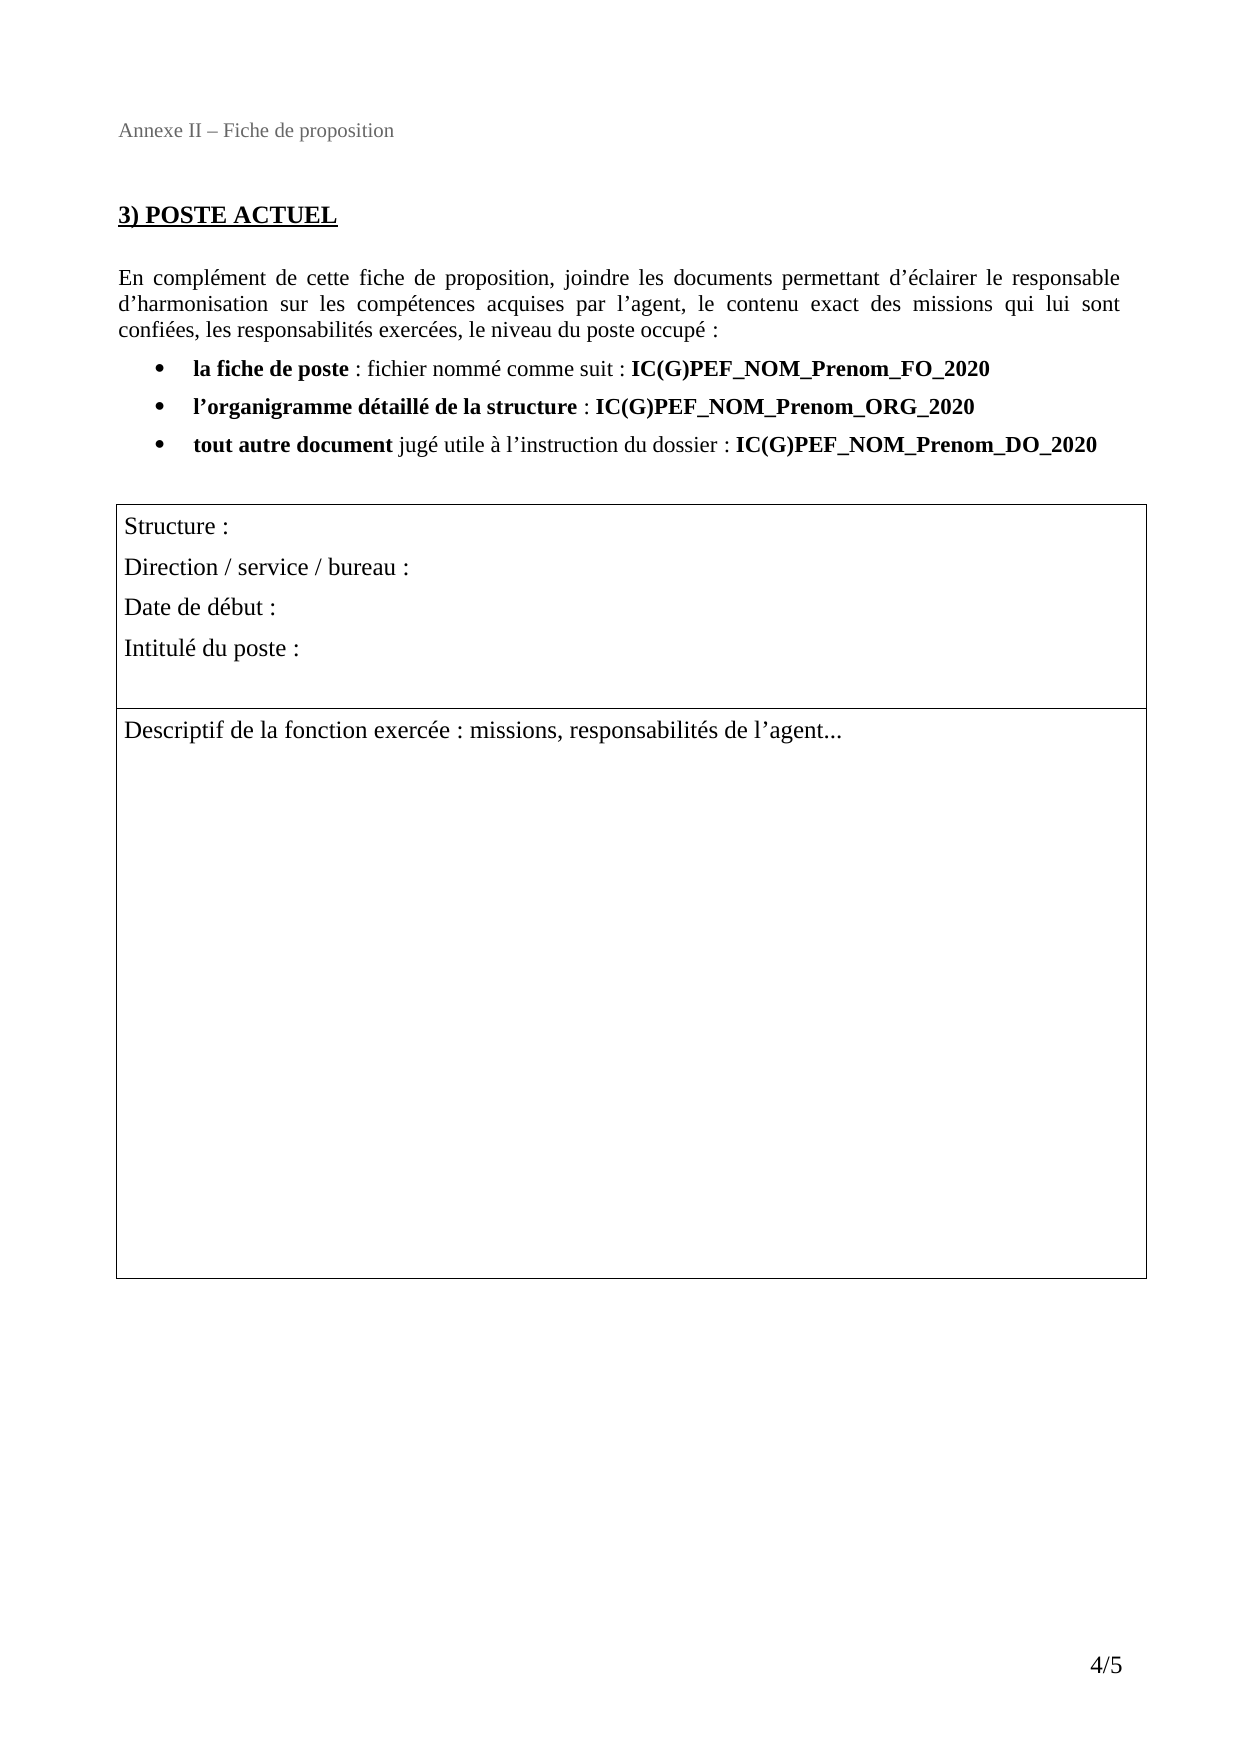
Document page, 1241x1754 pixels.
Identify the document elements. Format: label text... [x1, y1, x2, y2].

list tout autre document jugé utile à l’instruction du dossier : IC(G)PEF_NOM_Prenom_DO_2020 [156, 431, 1122, 458]
list la fiche de poste : fichier nommé comme suit : IC(G)PEF_NOM_Prenom_FO_2020 [156, 355, 1122, 381]
list l’organigramme détaillé de la structure : IC(G)PEF_NOM_Prenom_ORG_2020 [156, 393, 1122, 419]
table_cell Descriptif de la fonction exercée : missions, responsabilités de l’agent... [117, 709, 1146, 1278]
text 3) Poste actuel [118, 200, 1122, 229]
table_header Structure : Direction / service / bureau : Date de début : Intitulé du poste : [117, 505, 1146, 708]
text En complément de cette fiche de proposition, joindre les documents permettant d’éclairer le responsable d’harmonisation sur les compétences acquises par l’agent, le contenu exact des missions qui lui sont confiées, les responsabilités exercées, le niveau du poste occupé : [118, 264, 1122, 343]
